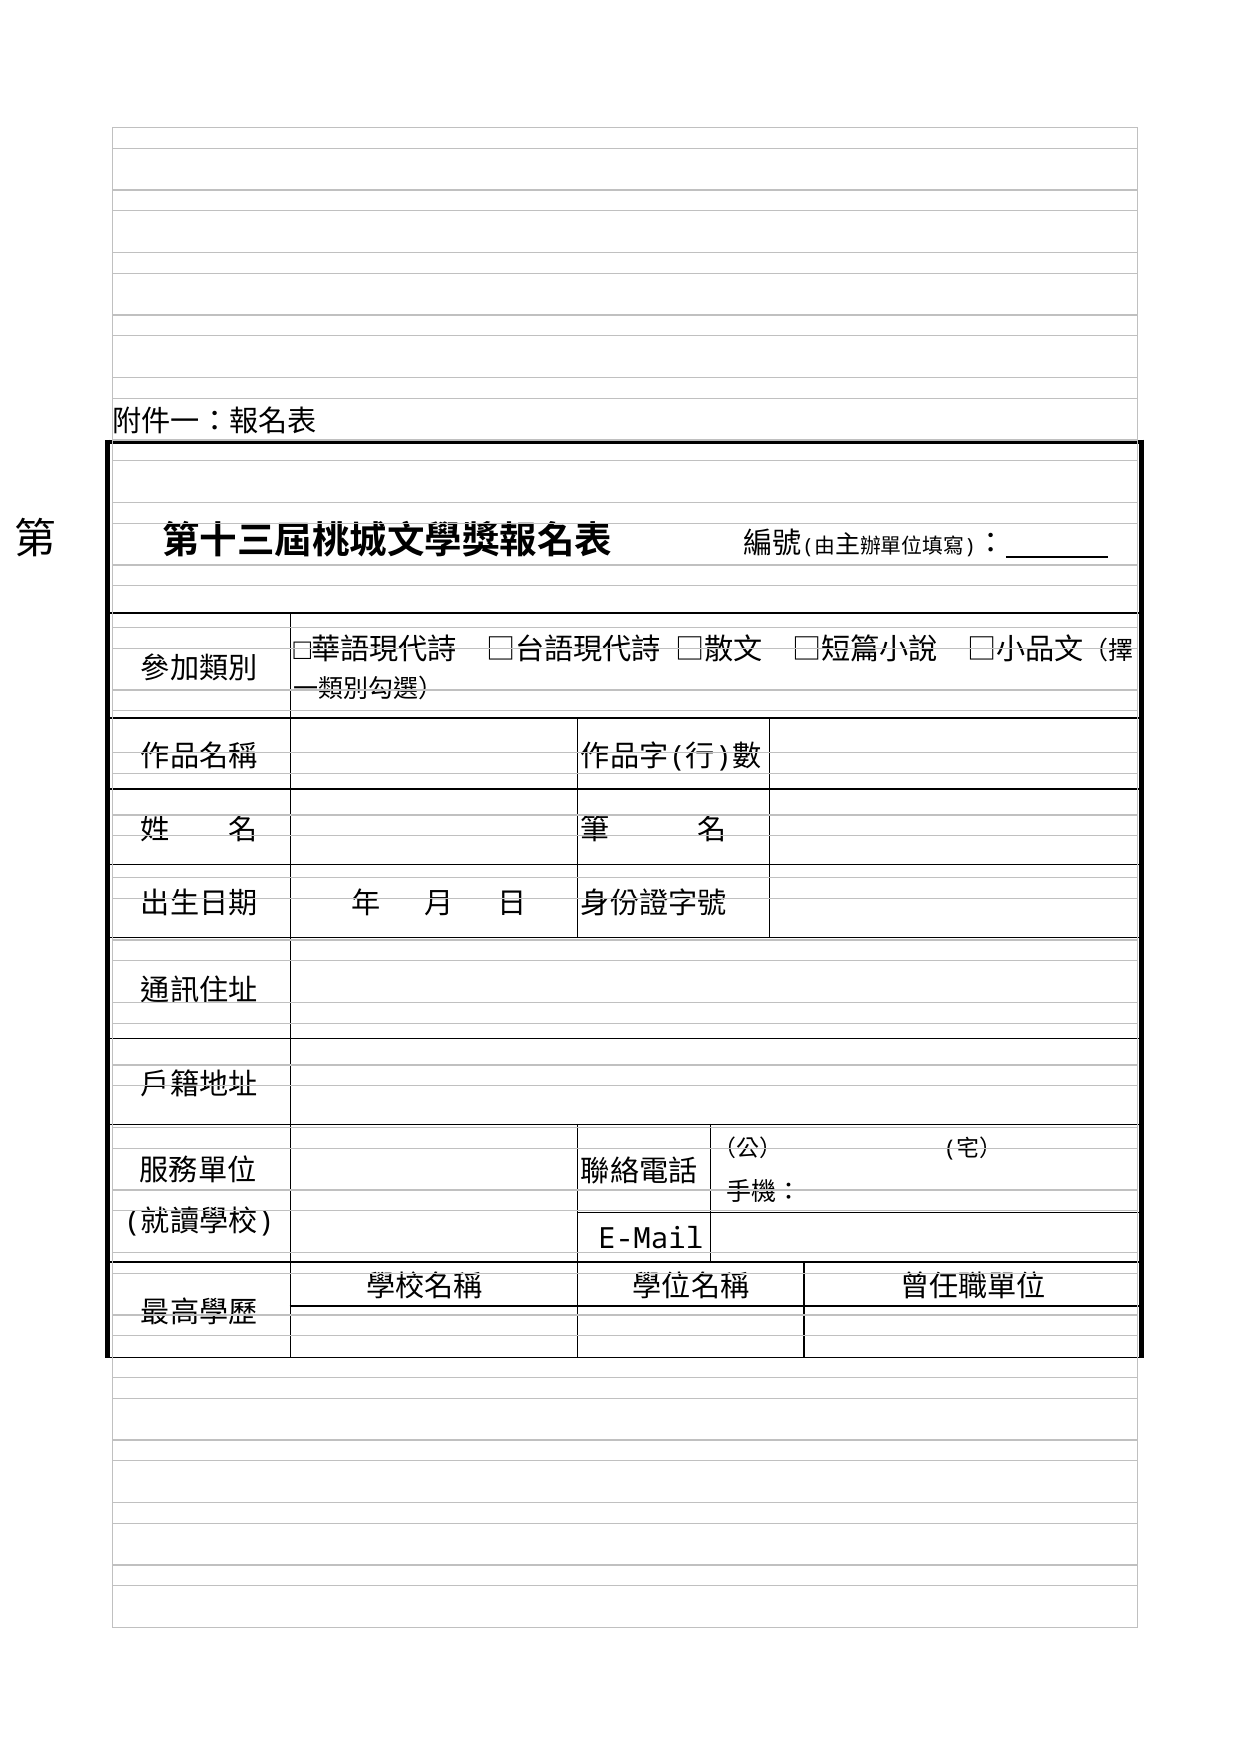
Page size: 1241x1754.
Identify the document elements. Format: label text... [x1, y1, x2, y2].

table_cell [113, 691, 290, 710]
table_cell 筆 名 [578, 816, 709, 835]
table_cell [291, 1263, 577, 1273]
table_cell 筆 名 [705, 819, 716, 826]
table_cell 出生日期 [113, 899, 290, 937]
table_cell 年 月 日 [291, 878, 577, 898]
table_cell □華語現代詩 □台語現代詩 □散文 □短篇小說 □小品文（擇一類別勾選） [291, 711, 1137, 717]
table_cell [770, 790, 1137, 814]
table_header 第 第十三屆桃城文學獎報名表 編號(由主辦單位填寫)： [113, 444, 1137, 460]
table_cell 最高學歷 [113, 1263, 290, 1273]
table_cell [291, 790, 577, 814]
table_cell 作品名稱 [113, 719, 290, 752]
table_header 第 第十三屆桃城文學獎報名表 編號(由主辦單位填寫)： [113, 503, 1137, 523]
table_cell （公） (宅） 手機： [711, 1149, 1137, 1189]
table_cell 出生日期 [113, 878, 290, 898]
table_cell 戶籍地址 [113, 1066, 290, 1085]
table_cell [291, 1253, 577, 1261]
table_cell [578, 1263, 803, 1273]
table_cell [113, 1128, 290, 1148]
table_cell [291, 1149, 577, 1189]
table_cell [291, 961, 1137, 1002]
table_cell E-Mail [578, 1213, 710, 1252]
table_cell 姓 名 [113, 790, 290, 814]
table_cell 姓 名 [236, 819, 247, 826]
table_cell [805, 1336, 1137, 1356]
table_cell 身份證字號 [578, 865, 769, 877]
table_cell 年 月 日 [504, 903, 519, 911]
table_cell [291, 1086, 1137, 1124]
table_cell [291, 941, 1137, 960]
table_cell 筆 名 [578, 836, 769, 863]
table_cell 服務單位 [113, 1149, 290, 1189]
table_cell [291, 1066, 1137, 1085]
table_cell （公） (宅） 手機： [711, 1128, 1137, 1148]
table_cell [291, 1307, 577, 1314]
table_cell [291, 1191, 577, 1210]
table_cell 作品名稱 [113, 774, 290, 788]
table_cell [711, 1213, 1137, 1252]
table_cell 年 月 日 [291, 899, 577, 937]
table_cell [291, 836, 577, 863]
table_cell 最高學歷 [113, 1316, 290, 1335]
table_cell 曾任職單位 [805, 1274, 1137, 1305]
table_cell [711, 1253, 1137, 1261]
table_cell [770, 816, 1137, 835]
table_cell □華語現代詩 □台語現代詩 □散文 □短篇小說 □小品文（擇一類別勾選） [291, 614, 1137, 627]
table_cell □華語現代詩 □台語現代詩 □散文 □短篇小說 □小品文（擇一類別勾選） [291, 628, 1137, 648]
table_cell 身份證字號 [578, 878, 769, 898]
table_cell [770, 865, 1137, 877]
table_cell [113, 941, 290, 960]
table_cell 通訊住址 [113, 961, 290, 1002]
table_cell [113, 1253, 290, 1261]
table_header 第 第十三屆桃城文學獎報名表 編號(由主辦單位填寫)： [113, 461, 1137, 502]
table_cell [113, 1024, 290, 1038]
table_cell 作品名稱 [211, 758, 223, 765]
table_cell [805, 1263, 1137, 1273]
table_cell (就讀學校) [113, 1211, 290, 1252]
table_cell [291, 1024, 1137, 1038]
table_cell 作品字(行)數 [578, 719, 769, 752]
table_header 第 第十三屆桃城文學獎報名表 編號(由主辦單位填寫)： [113, 566, 1137, 585]
table_cell [291, 1003, 1137, 1023]
table_cell [578, 1253, 710, 1261]
table_header 第 第十三屆桃城文學獎報名表 編號(由主辦單位填寫)： [113, 586, 1137, 612]
table_cell 作品字(行)數 [740, 753, 753, 766]
table_cell 最高學歷 [113, 1274, 290, 1314]
table_cell 姓 名 [113, 836, 290, 863]
table_cell [291, 753, 577, 773]
table_header 第 第十三屆桃城文學獎報名表 編號(由主辦單位填寫)： [113, 524, 1137, 564]
table_cell 出生日期 [113, 865, 290, 877]
table_cell [113, 614, 290, 627]
table_cell [291, 1316, 577, 1335]
table_cell [578, 1191, 710, 1210]
table_cell [291, 1336, 577, 1356]
table_cell 戶籍地址 [113, 1086, 290, 1124]
table_cell [291, 1211, 577, 1252]
table_cell [770, 836, 1137, 863]
table_cell 出生日期 [206, 903, 221, 911]
table_cell [291, 719, 577, 752]
table_cell 最高學歷 [233, 1308, 247, 1314]
table_cell 筆 名 [709, 816, 769, 835]
table_cell [770, 753, 1137, 773]
table_cell [113, 711, 290, 717]
table_cell 學校名稱 [291, 1274, 577, 1305]
table_cell □華語現代詩 □台語現代詩 □散文 □短篇小說 □小品文（擇一類別勾選） [291, 691, 1137, 710]
table_cell [770, 774, 1137, 788]
table_cell 戶籍地址 [113, 1039, 290, 1064]
table_cell 筆 名 [578, 790, 769, 814]
table_cell 戶籍地址 [147, 1079, 162, 1085]
table_cell [770, 878, 1137, 898]
table_cell [805, 1307, 1137, 1314]
table_cell [578, 1336, 803, 1356]
table_cell 最高學歷 [113, 1336, 290, 1356]
table_cell 年 月 日 [291, 865, 577, 877]
table_cell 姓 名 [162, 816, 240, 835]
table_cell 作品字(行)數 [578, 753, 769, 773]
table_cell [113, 1003, 290, 1023]
table_cell （公） (宅） 手機： [711, 1191, 1137, 1210]
table_cell [291, 1128, 577, 1148]
table_cell [578, 1316, 803, 1335]
table_cell [291, 1039, 1137, 1064]
table_cell 聯絡電話 [578, 1149, 710, 1189]
table_cell [578, 1307, 803, 1314]
table_cell [113, 628, 290, 648]
table_cell [805, 1316, 1137, 1335]
table_cell □華語現代詩 □台語現代詩 □散文 □短篇小說 □小品文（擇一類別勾選） [291, 649, 1137, 689]
text [113, 378, 1137, 398]
table_cell 姓 名 [240, 816, 290, 835]
table_cell [770, 899, 1137, 937]
table_cell 姓 名 [146, 816, 160, 835]
table_cell [578, 1128, 710, 1148]
text 附件一：報名表 [113, 399, 1137, 439]
table_cell 身份證字號 [578, 899, 769, 937]
table_cell 作品字(行)數 [578, 774, 769, 788]
table_cell 作品名稱 [113, 753, 290, 773]
table_cell 學位名稱 [578, 1274, 803, 1305]
table_cell 參加類別 [113, 649, 290, 689]
table_cell [770, 719, 1137, 752]
table_cell [291, 816, 577, 835]
table_cell 姓 名 [113, 816, 146, 835]
table_cell [113, 1191, 290, 1210]
table_cell [291, 774, 577, 788]
